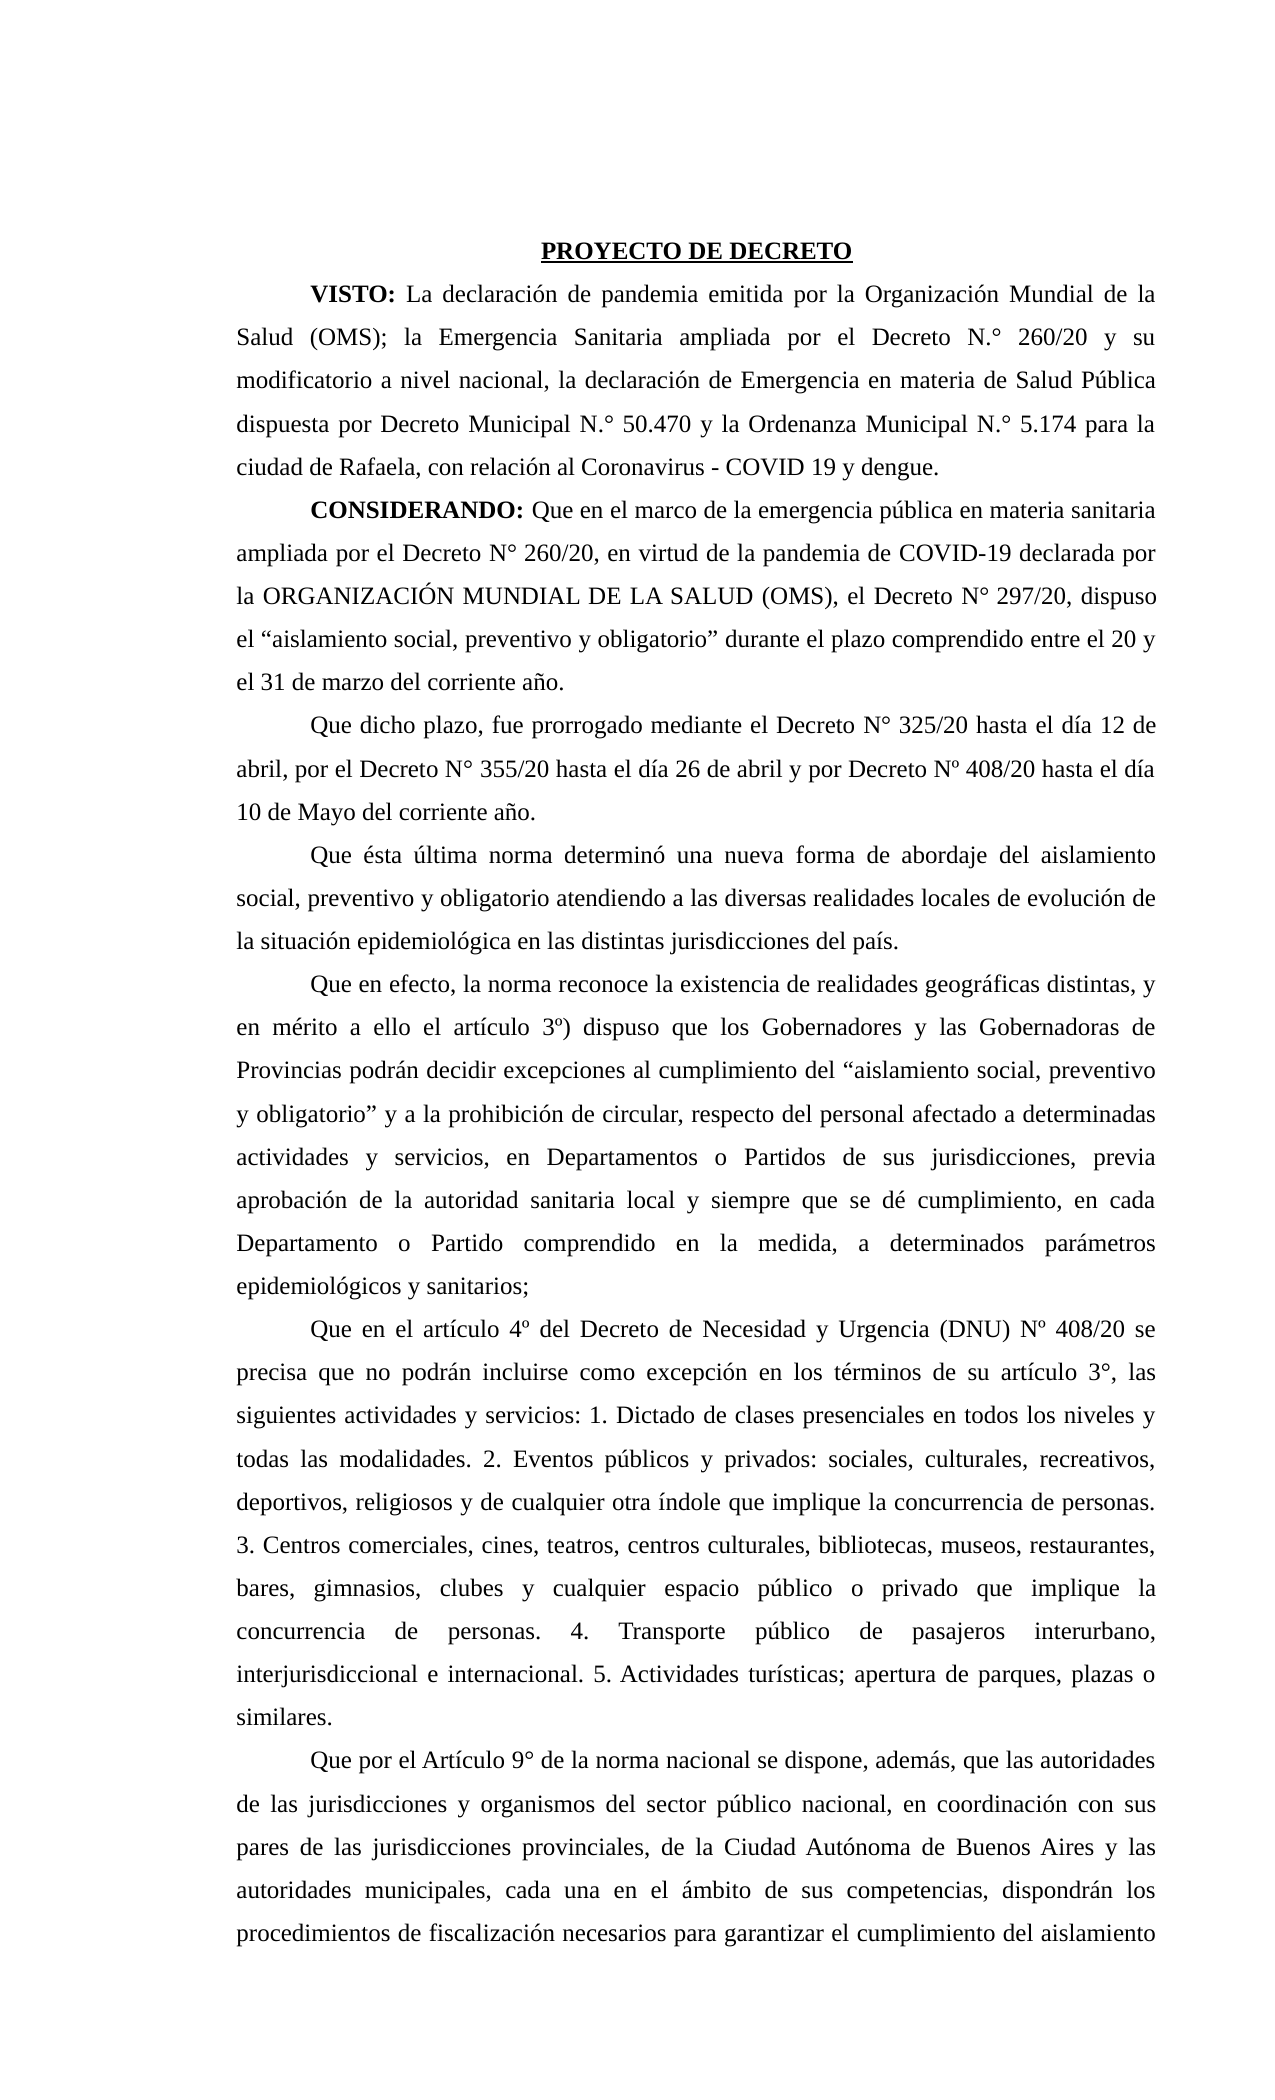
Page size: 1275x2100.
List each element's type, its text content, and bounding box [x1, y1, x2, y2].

text Que por el Artículo 9° de la norma nacional se dispone, además, que las autoridades de las jurisdicciones y organismos del sector público nacional, en coordinación con sus pares de las jurisdicciones provinciales, de la Ciudad Autónoma de Buenos Aires y las autoridades municipales, cada una en el ámbito de sus competencias, dispondrán los procedimientos de fiscalización necesarios para garantizar el cumplimiento del aislamiento [236, 1746, 1157, 1947]
text Que en el artículo 4º del Decreto de Necesidad y Urgencia (DNU) Nº 408/20 se precisa que no podrán incluirse como excepción en los términos de su artículo 3°, las siguientes actividades y servicios: 1. Dictado de clases presenciales en todos los niveles y todas las modalidades. 2. Eventos públicos y privados: sociales, culturales, recreativos, deportivos, religiosos y de cualquier otra índole que implique la concurrencia de personas. 3. Centros comerciales, cines, teatros, centros culturales, bibliotecas, museos, restaurantes, bares, gimnasios, clubes y cualquier espacio público o privado que implique la concurrencia de personas. 4. Transporte público de pasajeros interurbano, interjurisdiccional e internacional. 5. Actividades turísticas; apertura de parques, plazas o similares. [236, 1314, 1157, 1731]
text VISTO: La declaración de pandemia emitida por la Organización Mundial de la Salud (OMS); la Emergencia Sanitaria ampliada por el Decreto N.° 260/20 y su modificatorio a nivel nacional, la declaración de Emergencia en materia de Salud Pública dispuesta por Decreto Municipal N.° 50.470 y la Ordenanza Municipal N.° 5.174 para la ciudad de Rafaela, con relación al Coronavirus - COVID 19 y dengue. [236, 279, 1157, 481]
text Que dicho plazo, fue prorrogado mediante el Decreto N° 325/20 hasta el día 12 de abril, por el Decreto N° 355/20 hasta el día 26 de abril y por Decreto Nº 408/20 hasta el día 10 de Mayo del corriente año. [236, 711, 1157, 826]
text CONSIDERANDO: Que en el marco de la emergencia pública en materia sanitaria ampliada por el Decreto N° 260/20, en virtud de la pandemia de COVID-19 declarada por la ORGANIZACIÓN MUNDIAL DE LA SALUD (OMS), el Decreto N° 297/20, dispuso el “aislamiento social, preventivo y obligatorio” durante el plazo comprendido entre el 20 y el 31 de marzo del corriente año. [236, 495, 1157, 696]
text Que ésta última norma determinó una nueva forma de abordaje del aislamiento social, preventivo y obligatorio atendiendo a las diversas realidades locales de evolución de la situación epidemiológica en las distintas jurisdicciones del país. [236, 840, 1157, 955]
text PROYECTO DE DECRETO [236, 236, 1157, 265]
text Que en efecto, la norma reconoce la existencia de realidades geográficas distintas, y en mérito a ello el artículo 3º) dispuso que los Gobernadores y las Gobernadoras de Provincias podrán decidir excepciones al cumplimiento del “aislamiento social, preventivo y obligatorio” y a la prohibición de circular, respecto del personal afectado a determinadas actividades y servicios, en Departamentos o Partidos de sus jurisdicciones, previa aprobación de la autoridad sanitaria local y siempre que se dé cumplimiento, en cada Departamento o Partido comprendido en la medida, a determinados parámetros epidemiológicos y sanitarios; [236, 969, 1157, 1300]
